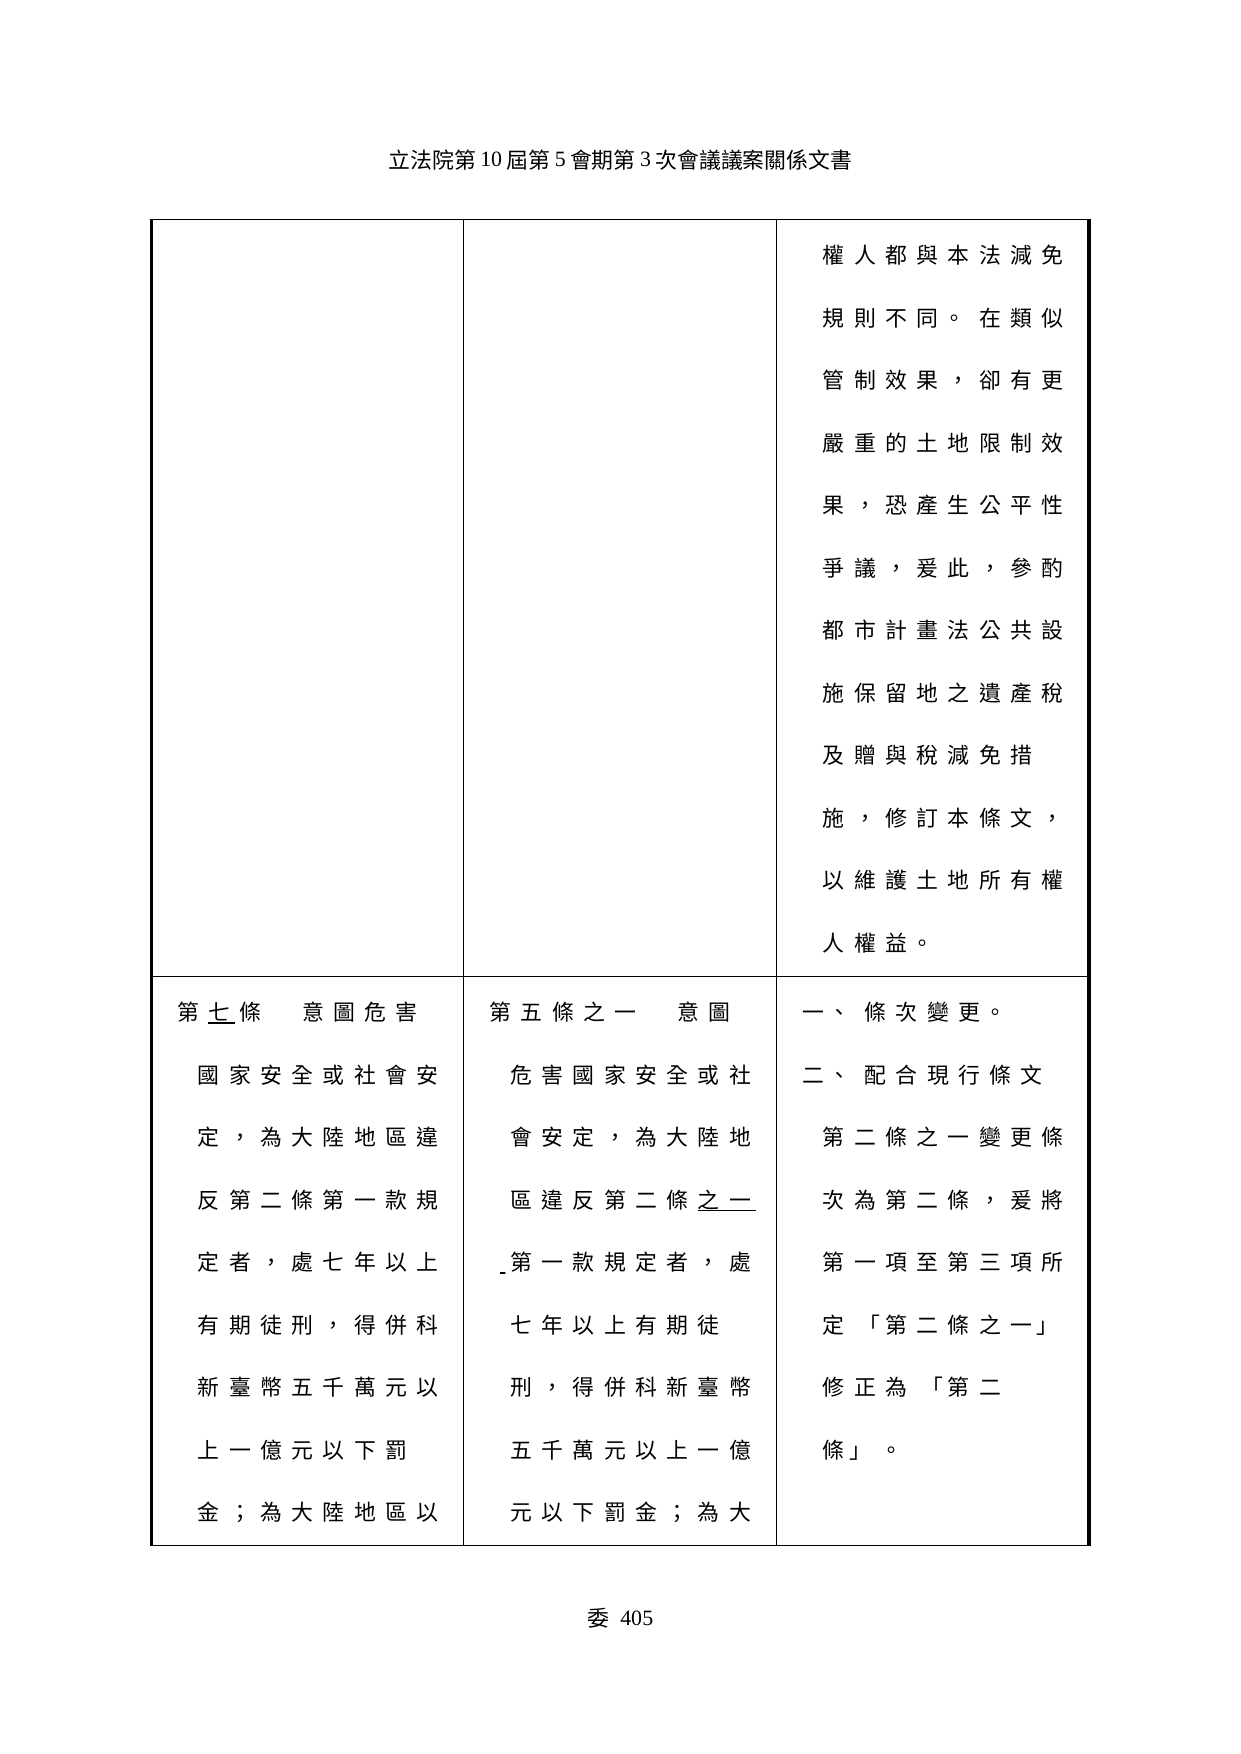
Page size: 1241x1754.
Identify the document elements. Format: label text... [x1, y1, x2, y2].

table_cell 第七條 意圖危害國家安全或社會安定，為大陸地區違反第二條第一款規定者，處七年以上有期徒刑，得併科新臺幣五千萬元以上一億元以下罰金；為大陸地區以 [153, 977, 463, 1545]
table_cell 權人都與本法減免規則不同。在類似管制效果，卻有更嚴重的土地限制效果，恐產生公平性爭議，爰此，參酌都市計畫法公共設施保留地之遺產稅及贈與稅減免措施，修訂本條文，以維護土地所有權人權益。 [777, 220, 1087, 976]
table_cell 一、條次變更。 二、配合現行條文第二條之一變更條次為第二條，爰將第一項至第三項所定「第二條之一」修正為「第二條」。 [777, 977, 1087, 1545]
table_cell [153, 220, 463, 976]
table_cell [464, 220, 776, 976]
table_cell 第五條之一 意圖危害國家安全或社會安定，為大陸地區違反第二條之一第一款規定者，處七年以上有期徒刑，得併科新臺幣五千萬元以上一億元以下罰金；為大 [464, 977, 776, 1545]
